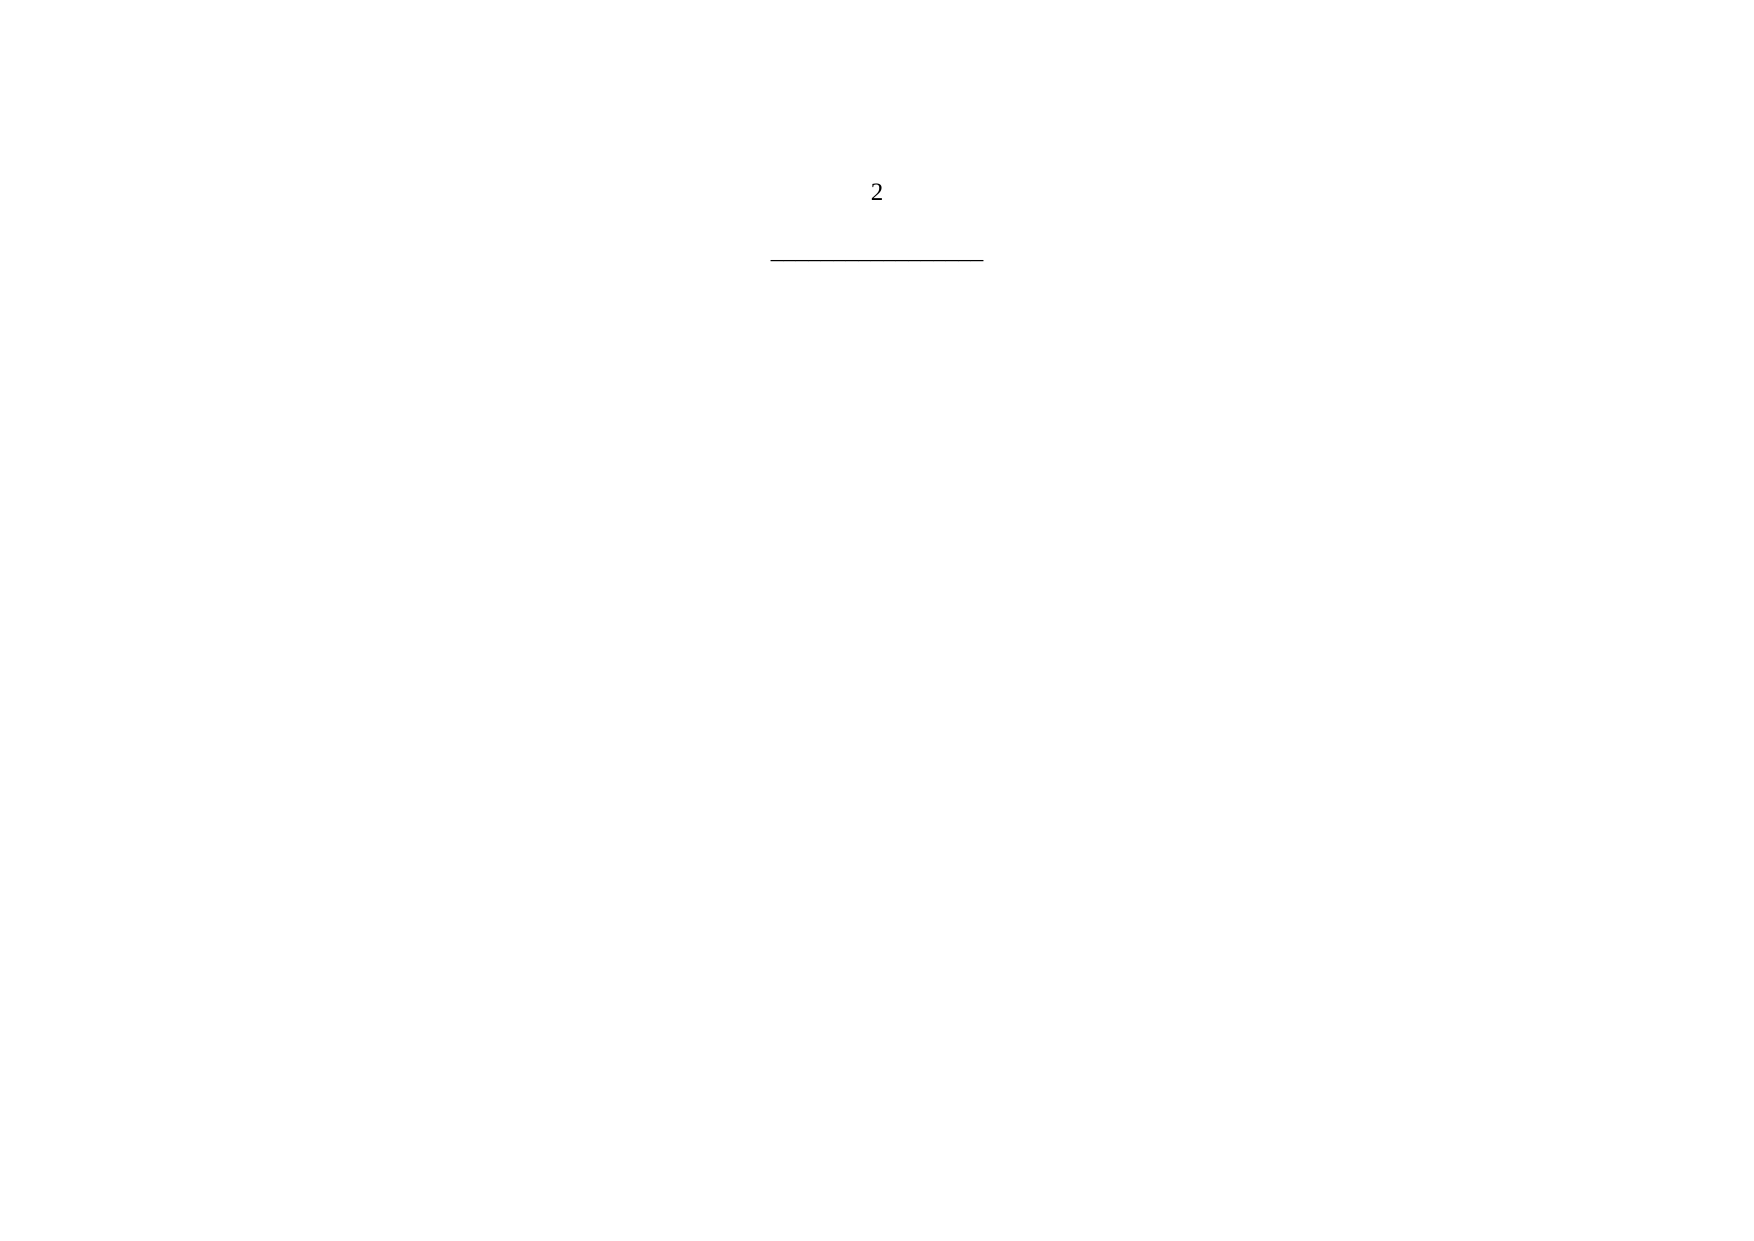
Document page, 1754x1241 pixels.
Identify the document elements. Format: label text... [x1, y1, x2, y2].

text _________________ [118, 235, 1635, 263]
